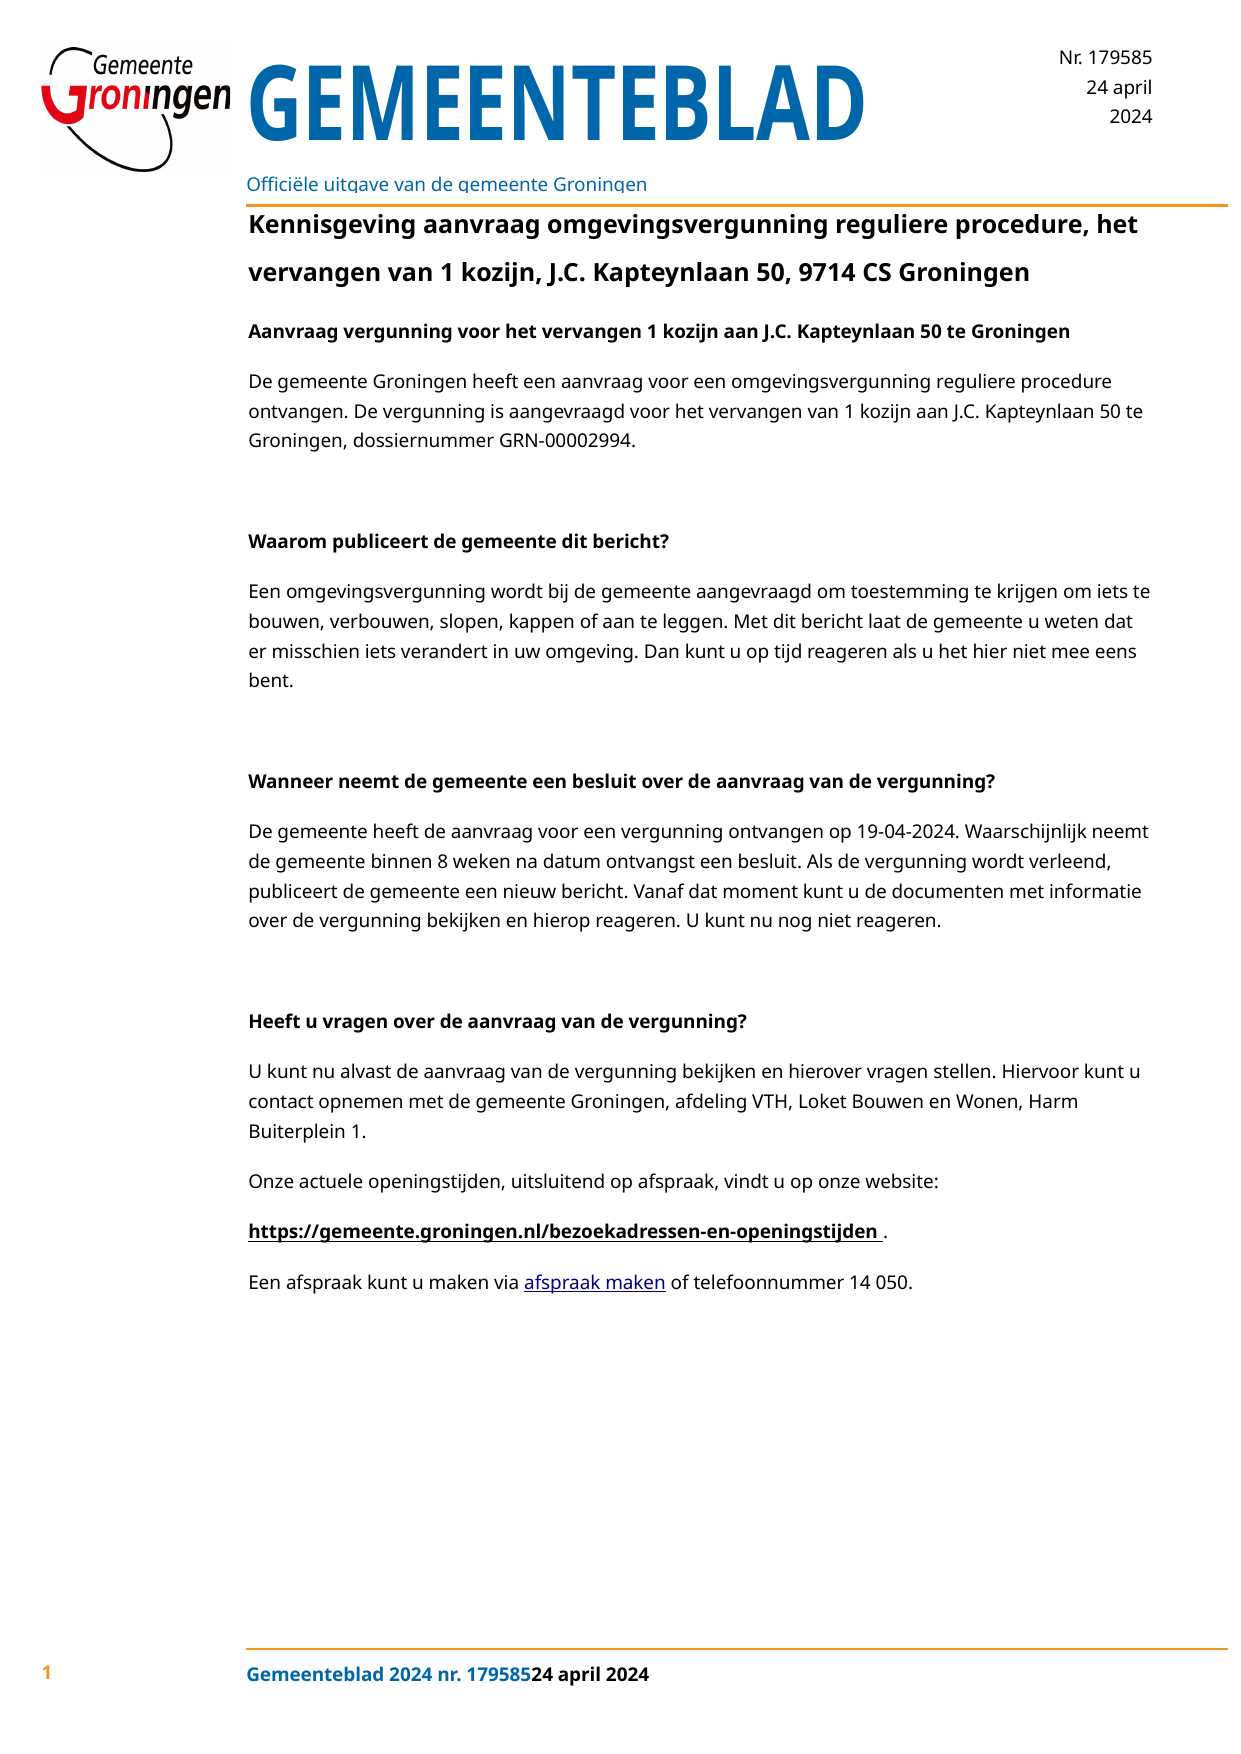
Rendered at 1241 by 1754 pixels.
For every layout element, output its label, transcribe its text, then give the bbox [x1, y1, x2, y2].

text Wanneer neemt de gemeente een besluit over de aanvraag van de vergunning? [248, 768, 1152, 794]
text Een afspraak kunt u maken via afspraak maken of telefoonnummer 14 050. [248, 1269, 1152, 1295]
text De gemeente heeft de aanvraag voor een vergunning ontvangen op 19-04-2024. Waarschijnlijk neemt de gemeente binnen 8 weken na datum ontvangst een besluit. Als de vergunning wordt verleend, publiceert de gemeente een nieuw bericht. Vanaf dat moment kunt u de documenten met informatie over de vergunning bekijken en hierop reageren. U kunt nu nog niet reageren. [248, 819, 1152, 933]
text Waarom publiceert de gemeente dit bericht? [248, 528, 1152, 554]
text https://gemeente.groningen.nl/bezoekadressen-en-openingstijden . [248, 1219, 1152, 1244]
picture [41, 47, 231, 172]
text Kennisgeving aanvraag omgevingsvergunning reguliere procedure, het vervangen van 1 kozijn, J.C. Kapteynlaan 50, 9714 CS Groningen [248, 207, 1152, 288]
text Onze actuele openingstijden, uitsluitend op afspraak, vindt u op onze website: [248, 1168, 1152, 1194]
text U kunt nu alvast de aanvraag van de vergunning bekijken en hierover vragen stellen. Hiervoor kunt u contact opnemen met de gemeente Groningen, afdeling VTH, Loket Bouwen en Wonen, Harm Buiterplein 1. [248, 1059, 1152, 1144]
text Een omgevingsvergunning wordt bij de gemeente aangevraagd om toestemming te krijgen om iets te bouwen, verbouwen, slopen, kappen of aan te leggen. Met dit bericht laat de gemeente u weten dat er misschien iets verandert in uw omgeving. Dan kunt u op tijd reageren als u het hier niet mee eens bent. [248, 579, 1152, 693]
text Aanvraag vergunning voor het vervangen 1 kozijn aan J.C. Kapteynlaan 50 te Groningen [248, 318, 1152, 344]
text Heeft u vragen over de aanvraag van de vergunning? [248, 1008, 1152, 1034]
text De gemeente Groningen heeft een aanvraag voor een omgevingsvergunning reguliere procedure ontvangen. De vergunning is aangevraagd voor het vervangen van 1 kozijn aan J.C. Kapteynlaan 50 te Groningen, dossiernummer GRN-00002994. [248, 368, 1152, 453]
